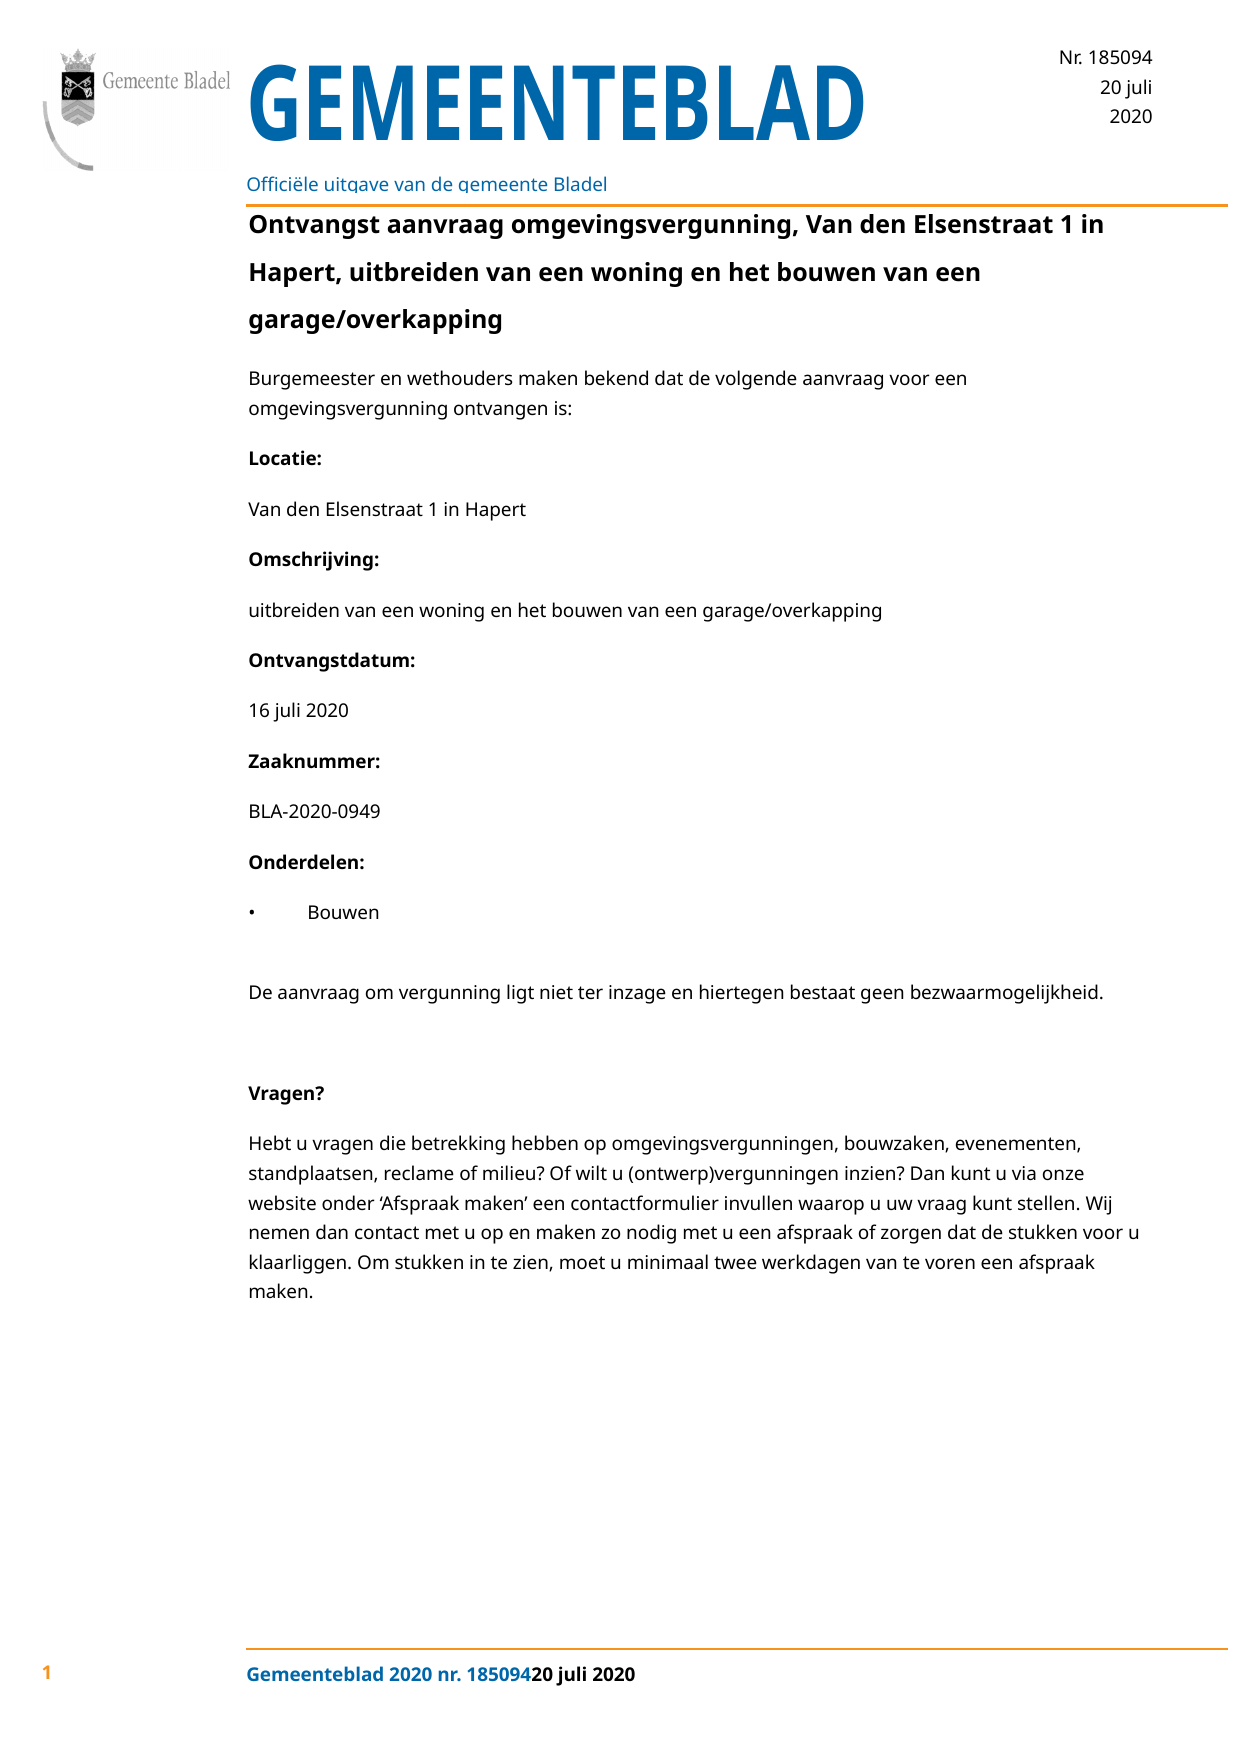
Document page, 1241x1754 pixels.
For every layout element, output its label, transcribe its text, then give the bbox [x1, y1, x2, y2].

text BLA-2020-0949 [248, 798, 1152, 824]
text De aanvraag om vergunning ligt niet ter inzage en hiertegen bestaat geen bezwaarmogelijkheid. [248, 979, 1152, 1005]
text Hebt u vragen die betrekking hebben op omgevingsvergunningen, bouwzaken, evenementen, standplaatsen, reclame of milieu? Of wilt u (ontwerp)vergunningen inzien? Dan kunt u via onze website onder ‘Afspraak maken’ een contactformulier invullen waarop u uw vraag kunt stellen. Wij nemen dan contact met u op en maken zo nodig met u een afspraak of zorgen dat de stukken voor u klaarliggen. Om stukken in te zien, moet u minimaal twee werkdagen van te voren een afspraak maken. [248, 1131, 1152, 1304]
picture [41, 47, 231, 172]
text Omschrijving: [248, 546, 1152, 572]
text Van den Elsenstraat 1 in Hapert [248, 496, 1152, 522]
text Vragen? [248, 1080, 1152, 1106]
text Ontvangst aanvraag omgevingsvergunning, Van den Elsenstraat 1 in Hapert, uitbreiden van een woning en het bouwen van een garage/overkapping [248, 207, 1152, 336]
text Zaaknummer: [248, 748, 1152, 774]
text Burgemeester en wethouders maken bekend dat de volgende aanvraag voor een omgevingsvergunning ontvangen is: [248, 366, 1152, 421]
list Bouwen [248, 899, 1152, 925]
text 16 juli 2020 [248, 698, 1152, 723]
text uitbreiden van een woning en het bouwen van een garage/overkapping [248, 597, 1152, 622]
text Locatie: [248, 446, 1152, 471]
text Onderdelen: [248, 849, 1152, 874]
text Ontvangstdatum: [248, 647, 1152, 673]
